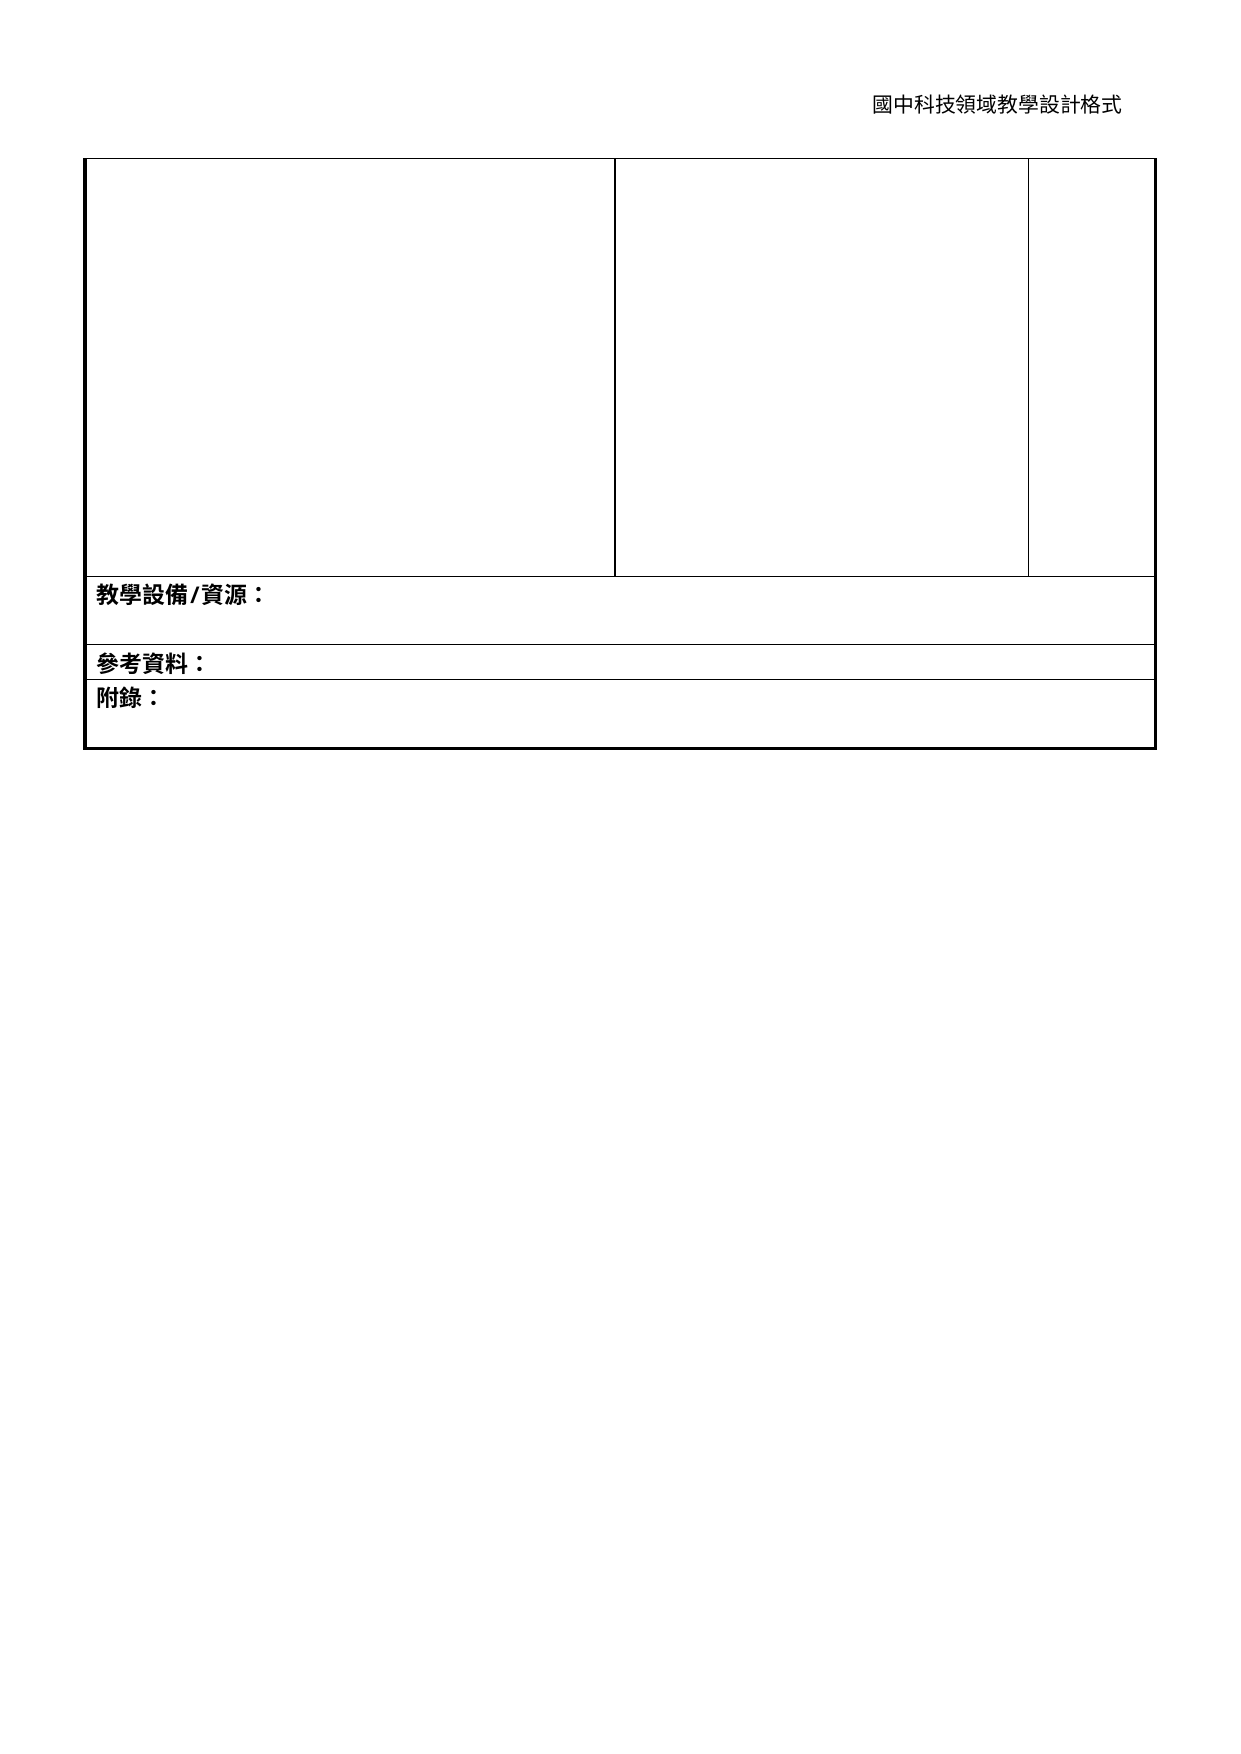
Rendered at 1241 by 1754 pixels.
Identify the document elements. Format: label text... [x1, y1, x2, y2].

table_cell 教學設備/資源： [87, 577, 1154, 644]
table_cell 附錄： [87, 680, 1154, 747]
table_cell [616, 159, 1028, 576]
table_cell [1029, 159, 1154, 576]
table_cell 參考資料： [87, 645, 1154, 679]
table_cell [87, 159, 614, 576]
